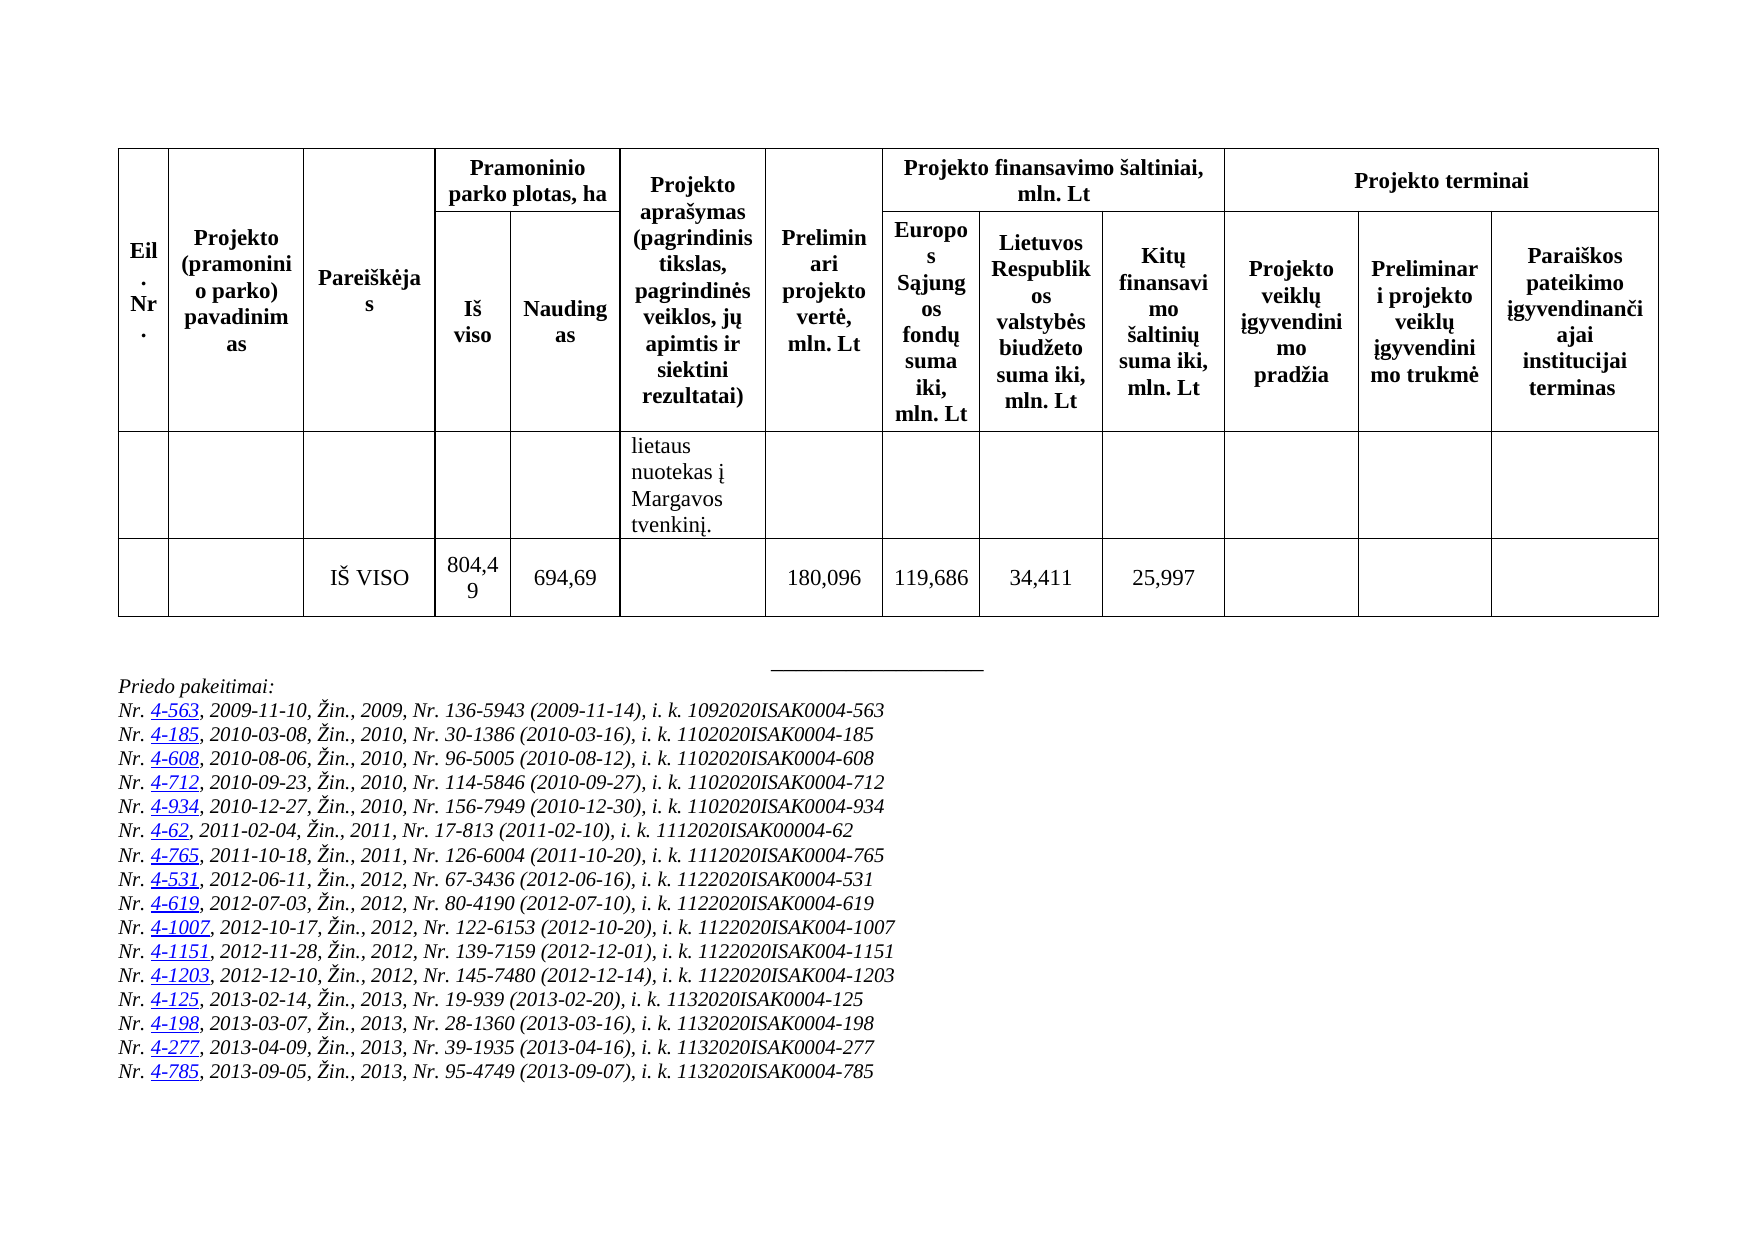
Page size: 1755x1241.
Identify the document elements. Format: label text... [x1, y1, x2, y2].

table_cell [883, 432, 979, 537]
table_cell 694,69 [511, 539, 619, 616]
table_cell [119, 432, 168, 537]
text Nr. 4-1151, 2012-11-28, Žin., 2012, Nr. 139-7159 (2012-12-01), i. k. 1122020ISAK004-1151 [118, 939, 1636, 963]
table_cell Paraiškos pateikimo įgyvendinančiajai institucijai terminas [1492, 212, 1658, 431]
table_cell 119,686 [883, 539, 979, 616]
table_header Pareiškėjas [304, 149, 434, 431]
table_cell 180,096 [766, 539, 882, 616]
table_cell [119, 539, 168, 616]
table_cell 34,411 [980, 539, 1102, 616]
table_cell 804,49 [436, 539, 510, 616]
table_header Projekto aprašymas (pagrindinis tikslas, pagrindinės veiklos, jų apimtis ir siektini rezultatai) [621, 149, 765, 431]
table_cell [1225, 539, 1358, 616]
table_cell 25,997 [1103, 539, 1224, 616]
text Priedo pakeitimai: [118, 674, 1636, 698]
table_cell Kitų finansavimo šaltinių suma iki, mln. Lt [1103, 212, 1224, 431]
table_cell [511, 432, 619, 537]
text Nr. 4-62, 2011-02-04, Žin., 2011, Nr. 17-813 (2011-02-10), i. k. 1112020ISAK00004-62 [118, 818, 1636, 842]
table_header Pramoninio parko plotas, ha [436, 149, 619, 211]
text Nr. 4-563, 2009-11-10, Žin., 2009, Nr. 136-5943 (2009-11-14), i. k. 1092020ISAK0004-563 [118, 698, 1636, 722]
table_cell [169, 432, 303, 537]
text Nr. 4-619, 2012-07-03, Žin., 2012, Nr. 80-4190 (2012-07-10), i. k. 1122020ISAK0004-619 [118, 891, 1636, 915]
table_cell Lietuvos Respublikos valstybės biudžeto suma iki, mln. Lt [980, 212, 1102, 431]
table_cell IŠ VISO [304, 539, 434, 616]
table_cell [1492, 432, 1658, 537]
table_cell [621, 539, 765, 616]
text Nr. 4-1007, 2012-10-17, Žin., 2012, Nr. 122-6153 (2012-10-20), i. k. 1122020ISAK004-1007 [118, 915, 1636, 939]
table_header Projekto (pramoninio parko) pavadinimas [169, 149, 303, 431]
text Nr. 4-934, 2010-12-27, Žin., 2010, Nr. 156-7949 (2010-12-30), i. k. 1102020ISAK0004-934 [118, 794, 1636, 818]
table_cell [766, 432, 882, 537]
table_header Preliminari projekto vertė, mln. Lt [766, 149, 882, 431]
table_cell [436, 432, 510, 537]
text Nr. 4-712, 2010-09-23, Žin., 2010, Nr. 114-5846 (2010-09-27), i. k. 1102020ISAK0004-712 [118, 770, 1636, 794]
table_header Eil. Nr. [119, 149, 168, 431]
table_cell lietaus nuotekas į Margavos tvenkinį. [621, 432, 765, 537]
text Nr. 4-765, 2011-10-18, Žin., 2011, Nr. 126-6004 (2011-10-20), i. k. 1112020ISAK0004-765 [118, 842, 1636, 867]
table_cell Naudingas [511, 212, 619, 431]
table_cell Europos Sąjungos fondų suma iki, mln. Lt [883, 212, 979, 431]
text Nr. 4-1203, 2012-12-10, Žin., 2012, Nr. 145-7480 (2012-12-14), i. k. 1122020ISAK004-1203 [118, 963, 1636, 987]
table_cell [169, 539, 303, 616]
table_cell [304, 432, 434, 537]
table_cell [1359, 432, 1491, 537]
table_cell [1225, 432, 1358, 537]
text Nr. 4-608, 2010-08-06, Žin., 2010, Nr. 96-5005 (2010-08-12), i. k. 1102020ISAK0004-608 [118, 746, 1636, 770]
table_cell [980, 432, 1102, 537]
text Nr. 4-125, 2013-02-14, Žin., 2013, Nr. 19-939 (2013-02-20), i. k. 1132020ISAK0004-125 [118, 987, 1636, 1011]
table_header Projekto terminai [1225, 149, 1658, 211]
text Nr. 4-531, 2012-06-11, Žin., 2012, Nr. 67-3436 (2012-06-16), i. k. 1122020ISAK0004-531 [118, 867, 1636, 891]
text Nr. 4-785, 2013-09-05, Žin., 2013, Nr. 95-4749 (2013-09-07), i. k. 1132020ISAK0004-785 [118, 1059, 1636, 1083]
table_cell [1492, 539, 1658, 616]
table_cell [1359, 539, 1491, 616]
table_cell Projekto veiklų įgyvendinimo pradžia [1225, 212, 1358, 431]
table_cell [1103, 432, 1224, 537]
text Nr. 4-185, 2010-03-08, Žin., 2010, Nr. 30-1386 (2010-03-16), i. k. 1102020ISAK0004-185 [118, 722, 1636, 746]
table_cell Iš viso [436, 212, 510, 431]
table_header Projekto finansavimo šaltiniai, mln. Lt [883, 149, 1224, 211]
text Nr. 4-277, 2013-04-09, Žin., 2013, Nr. 39-1935 (2013-04-16), i. k. 1132020ISAK0004-277 [118, 1035, 1636, 1059]
table_cell Preliminari projekto veiklų įgyvendinimo trukmė [1359, 212, 1491, 431]
text Nr. 4-198, 2013-03-07, Žin., 2013, Nr. 28-1360 (2013-03-16), i. k. 1132020ISAK0004-198 [118, 1011, 1636, 1035]
text _________________ [118, 645, 1636, 674]
